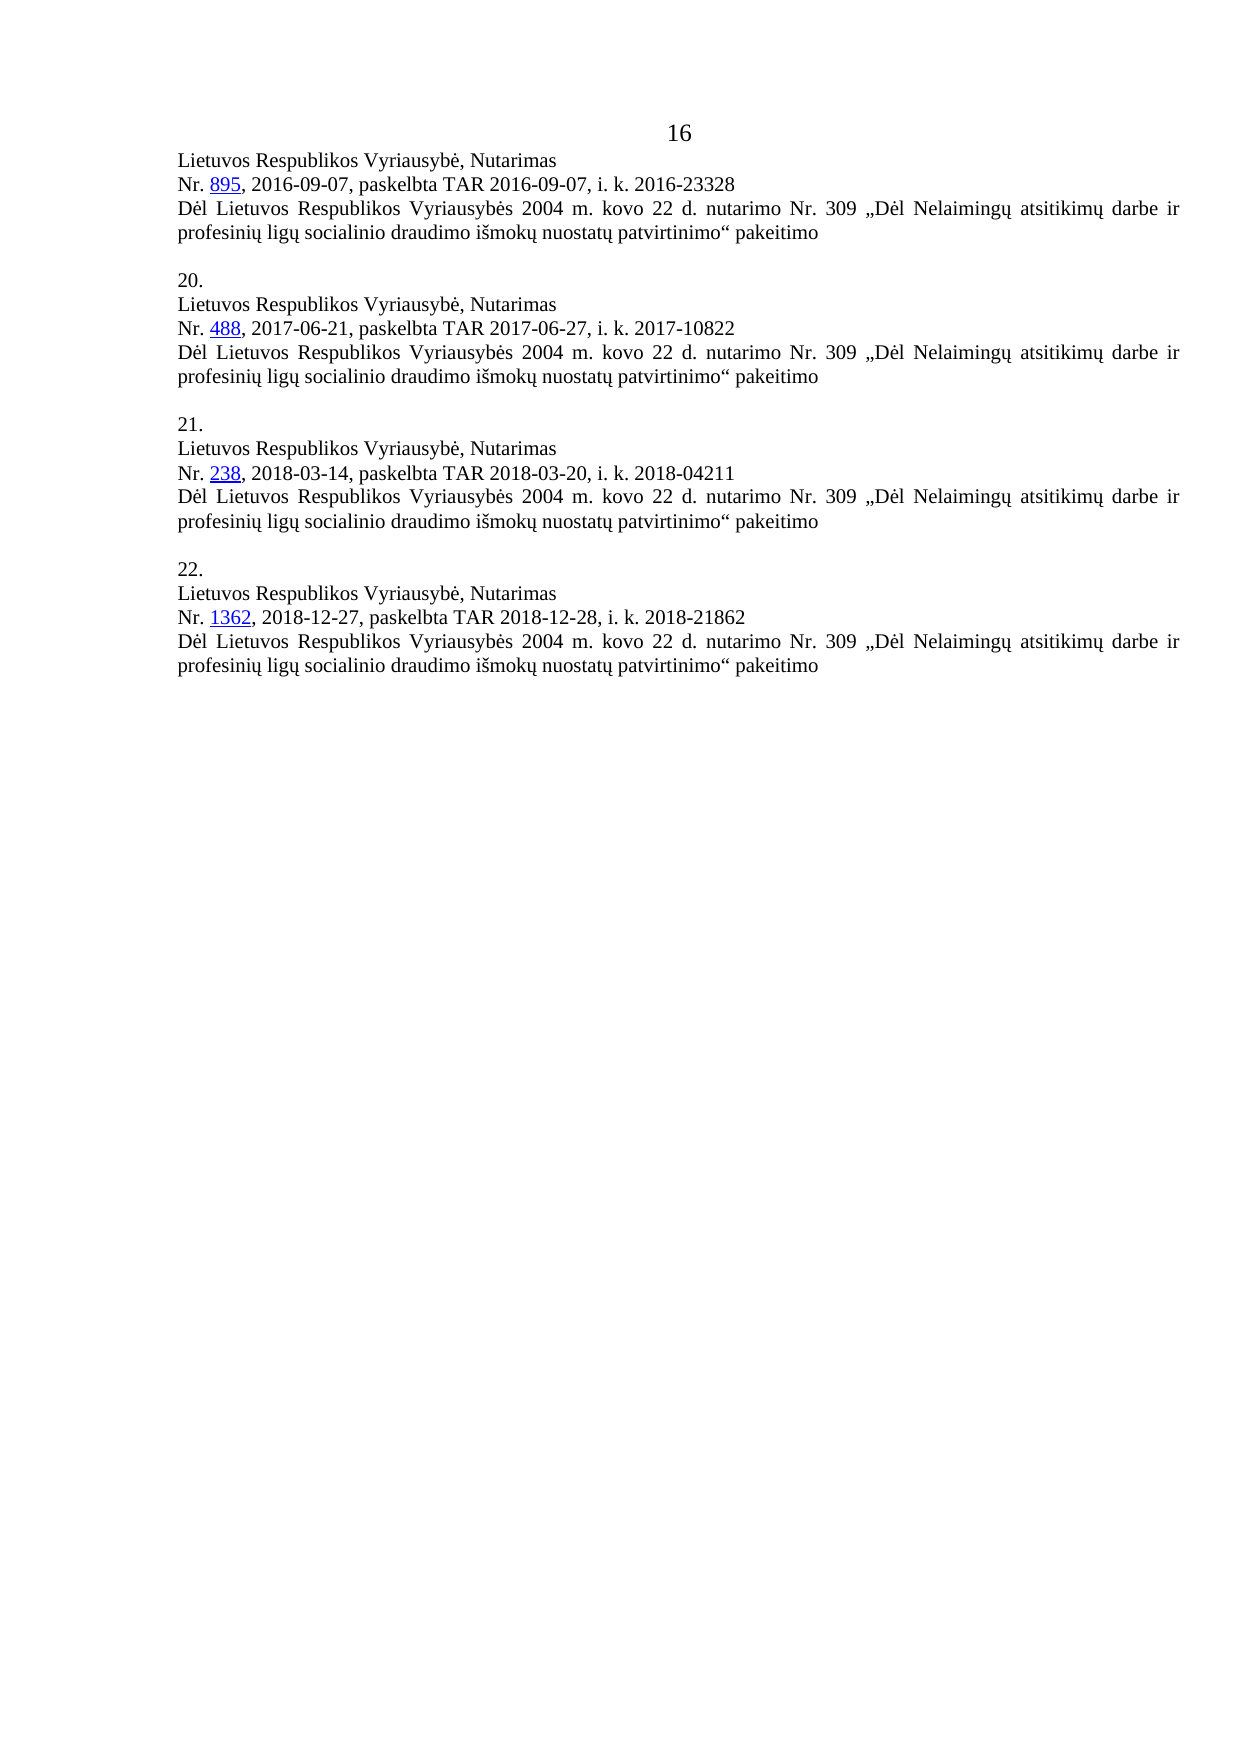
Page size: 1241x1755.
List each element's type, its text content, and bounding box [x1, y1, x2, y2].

text 22. [177, 557, 1181, 581]
text Nr. 488, 2017-06-21, paskelbta TAR 2017-06-27, i. k. 2017-10822 [177, 316, 1181, 340]
text Nr. 895, 2016-09-07, paskelbta TAR 2016-09-07, i. k. 2016-23328 [177, 172, 1181, 196]
text Nr. 1362, 2018-12-27, paskelbta TAR 2018-12-28, i. k. 2018-21862 [177, 605, 1181, 629]
text Lietuvos Respublikos Vyriausybė, Nutarimas [177, 581, 1181, 605]
text Dėl Lietuvos Respublikos Vyriausybės 2004 m. kovo 22 d. nutarimo Nr. 309 „Dėl Nelaimingų atsitikimų darbe ir profesinių ligų socialinio draudimo išmokų nuostatų patvirtinimo“ pakeitimo [177, 196, 1181, 244]
text Dėl Lietuvos Respublikos Vyriausybės 2004 m. kovo 22 d. nutarimo Nr. 309 „Dėl Nelaimingų atsitikimų darbe ir profesinių ligų socialinio draudimo išmokų nuostatų patvirtinimo“ pakeitimo [177, 484, 1181, 533]
text Dėl Lietuvos Respublikos Vyriausybės 2004 m. kovo 22 d. nutarimo Nr. 309 „Dėl Nelaimingų atsitikimų darbe ir profesinių ligų socialinio draudimo išmokų nuostatų patvirtinimo“ pakeitimo [177, 629, 1181, 677]
text Lietuvos Respublikos Vyriausybė, Nutarimas [177, 148, 1181, 172]
text 21. [177, 412, 1181, 436]
text 20. [177, 268, 1181, 292]
text Lietuvos Respublikos Vyriausybė, Nutarimas [177, 436, 1181, 460]
text Nr. 238, 2018-03-14, paskelbta TAR 2018-03-20, i. k. 2018-04211 [177, 460, 1181, 484]
text Dėl Lietuvos Respublikos Vyriausybės 2004 m. kovo 22 d. nutarimo Nr. 309 „Dėl Nelaimingų atsitikimų darbe ir profesinių ligų socialinio draudimo išmokų nuostatų patvirtinimo“ pakeitimo [177, 340, 1181, 388]
text Lietuvos Respublikos Vyriausybė, Nutarimas [177, 292, 1181, 316]
